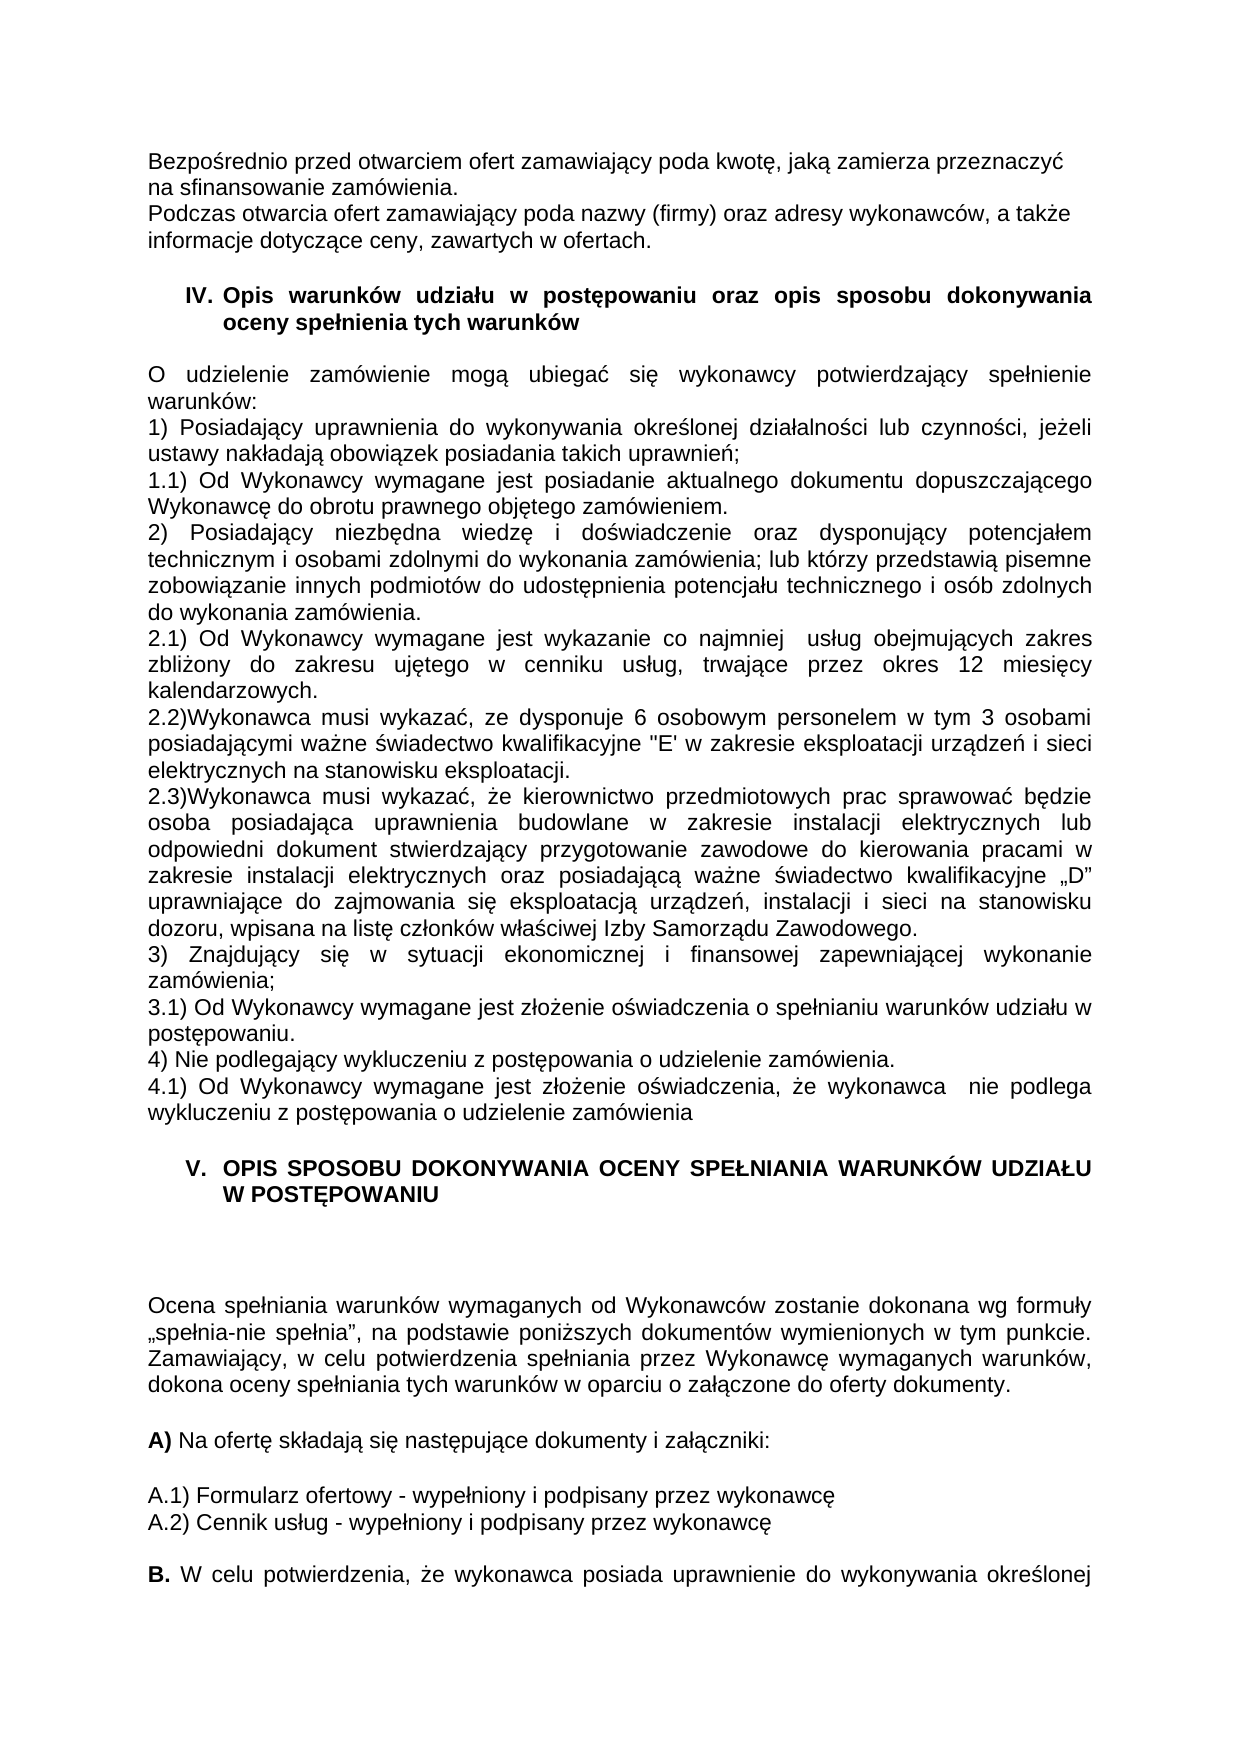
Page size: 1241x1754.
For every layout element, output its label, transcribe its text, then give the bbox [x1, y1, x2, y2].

text 2.3)Wykonawca musi wykazać, że kierownictwo przedmiotowych prac sprawować będzie osoba posiadająca uprawnienia budowlane w zakresie instalacji elektrycznych lub odpowiedni dokument stwierdzający przygotowanie zawodowe do kierowania pracami w zakresie instalacji elektrycznych oraz posiadającą ważne świadectwo kwalifikacyjne „D” uprawniające do zajmowania się eksploatacją urządzeń, instalacji i sieci na stanowisku dozoru, wpisana na listę członków właściwej Izby Samorządu Zawodowego. [148, 783, 1092, 941]
text 2.1) Od Wykonawcy wymagane jest wykazanie co najmniej usług obejmujących zakres zbliżony do zakresu ujętego w cenniku usług, trwające przez okres 12 miesięcy kalendarzowych. [148, 625, 1092, 704]
text Ocena spełniania warunków wymaganych od Wykonawców zostanie dokonana wg formuły „spełnia-nie spełnia”, na podstawie poniższych dokumentów wymienionych w tym punkcie. Zamawiający, w celu potwierdzenia spełniania przez Wykonawcę wymaganych warunków, dokona oceny spełniania tych warunków w oparciu o załączone do oferty dokumenty. [148, 1292, 1092, 1397]
text 2) Posiadający niezbędna wiedzę i doświadczenie oraz dysponujący potencjałem technicznym i osobami zdolnymi do wykonania zamówienia; lub którzy przedstawią pisemne zobowiązanie innych podmiotów do udostępnienia potencjału technicznego i osób zdolnych do wykonania zamówienia. [148, 519, 1092, 625]
list Opis warunków udziału w postępowaniu oraz opis sposobu dokonywania oceny spełnienia tych warunków [185, 282, 1092, 335]
text 3) Znajdujący się w sytuacji ekonomicznej i finansowej zapewniającej wykonanie zamówienia; [148, 941, 1092, 994]
text B. W celu potwierdzenia, że wykonawca posiada uprawnienie do wykonywania określonej [148, 1561, 1092, 1588]
text 3.1) Od Wykonawcy wymagane jest złożenie oświadczenia o spełnianiu warunków udziału w postępowaniu. [148, 994, 1092, 1046]
text 4) Nie podlegający wykluczeniu z postępowania o udzielenie zamówienia. [148, 1046, 1092, 1073]
text 2.2)Wykonawca musi wykazać, ze dysponuje 6 osobowym personelem w tym 3 osobami posiadającymi ważne świadectwo kwalifikacyjne "E' w zakresie eksploatacji urządzeń i sieci elektrycznych na stanowisku eksploatacji. [148, 704, 1092, 783]
text O udzielenie zamówienie mogą ubiegać się wykonawcy potwierdzający spełnienie warunków: [148, 361, 1092, 414]
text 1) Posiadający uprawnienia do wykonywania określonej działalności lub czynności, jeżeli ustawy nakładają obowiązek posiadania takich uprawnień; [148, 414, 1092, 467]
text A) Na ofertę składają się następujące dokumenty i załączniki: [148, 1427, 1092, 1453]
text Bezpośrednio przed otwarciem ofert zamawiający poda kwotę, jaką zamierza przeznaczyć na sfinansowanie zamówienia. Podczas otwarcia ofert zamawiający poda nazwy (firmy) oraz adresy wykonawców, a także informacje dotyczące ceny, zawartych w ofertach. [148, 148, 1092, 253]
list OPIS SPOSOBU DOKONYWANIA OCENY SPEŁNIANIA WARUNKÓW UDZIAŁU W POSTĘPOWANIU [185, 1155, 1092, 1207]
text 4.1) Od Wykonawcy wymagane jest złożenie oświadczenia, że wykonawca nie podlega wykluczeniu z postępowania o udzielenie zamówienia [148, 1073, 1092, 1126]
text A.1) Formularz ofertowy - wypełniony i podpisany przez wykonawcę [148, 1482, 1092, 1508]
text A.2) Cennik usług - wypełniony i podpisany przez wykonawcę [148, 1508, 1092, 1535]
text 1.1) Od Wykonawcy wymagane jest posiadanie aktualnego dokumentu dopuszczającego Wykonawcę do obrotu prawnego objętego zamówieniem. [148, 467, 1092, 519]
